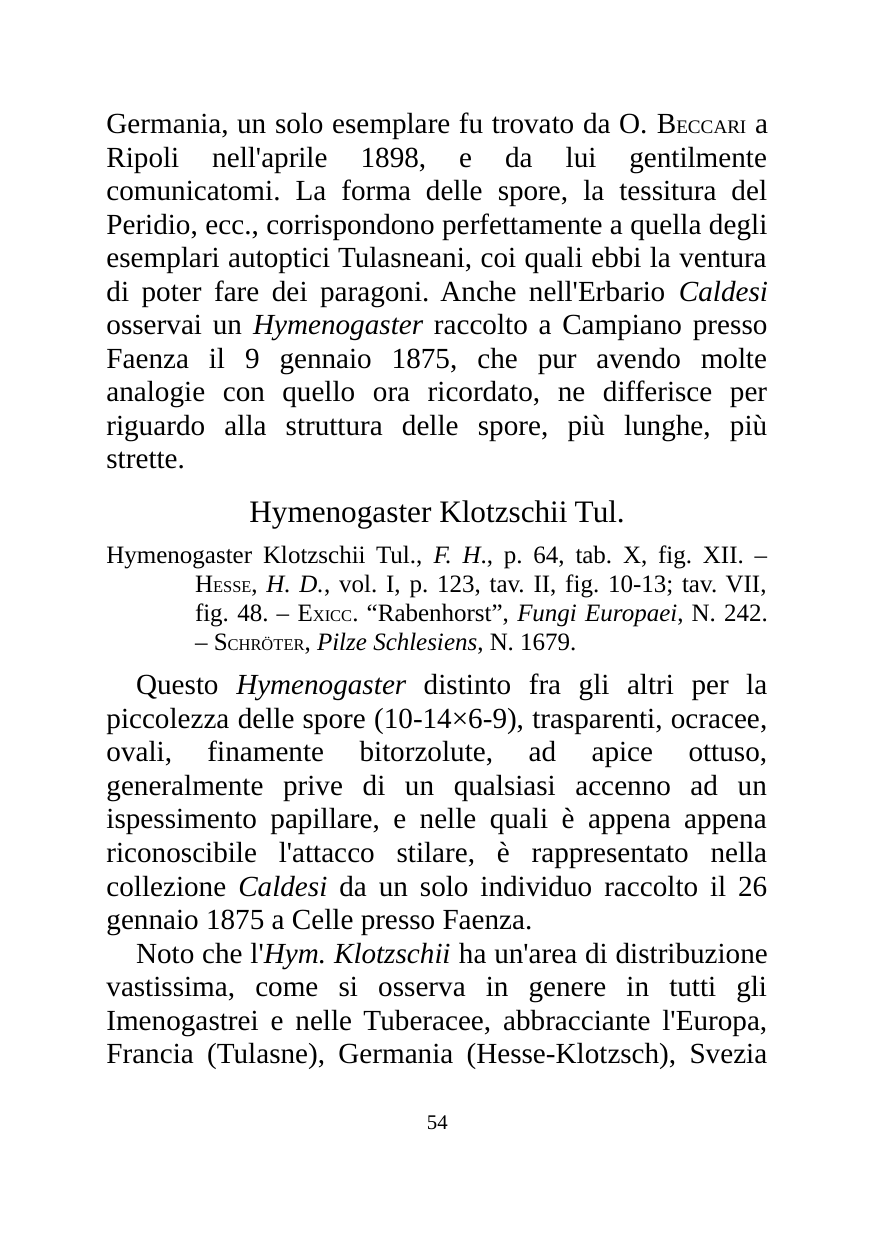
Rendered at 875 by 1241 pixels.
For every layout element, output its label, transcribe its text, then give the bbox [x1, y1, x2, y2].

text Questo Hymenogaster distinto fra gli altri per la piccolezza delle spore (10-14×6-9), trasparenti, ocracee, ovali, finamente bitorzolute, ad apice ottuso, generalmente prive di un qualsiasi accenno ad un ispessimento papillare, e nelle quali è appena appena riconoscibile l'attacco stilare, è rappresentato nella collezione Caldesi da un solo individuo raccolto il 26 gennaio 1875 a Celle presso Faenza. [106, 667, 768, 936]
text Hymenogaster Klotzschii Tul., F. H., p. 64, tab. X, fig. XII. – Hesse, H. D., vol. I, p. 123, tav. II, fig. 10-13; tav. VII, fig. 48. – Exicc. “Rabenhorst”, Fungi Europaei, N. 242. – Schröter, Pilze Schlesiens, N. 1679. [106, 541, 768, 656]
text Germania, un solo esemplare fu trovato da O. Beccari a Ripoli nell'aprile 1898, e da lui gentilmente comunicatomi. La forma delle spore, la tessitura del Peridio, ecc., corrispondono perfettamente a quella degli esemplari autoptici Tulasneani, coi quali ebbi la ventura di poter fare dei paragoni. Anche nell'Erbario Caldesi osservai un Hymenogaster raccolto a Campiano presso Faenza il 9 gennaio 1875, che pur avendo molte analogie con quello ora ricordato, ne differisce per riguardo alla struttura delle spore, più lunghe, più strette. [106, 106, 768, 475]
subtitle Hymenogaster Klotzschii Tul. [106, 493, 768, 529]
text Noto che l'Hym. Klotzschii ha un'area di distribuzione vastissima, come si osserva in genere in tutti gli Imenogastrei e nelle Tuberacee, abbracciante l'Europa, Francia (Tulasne), Germania (Hesse-Klotzsch), Svezia [106, 936, 768, 1070]
